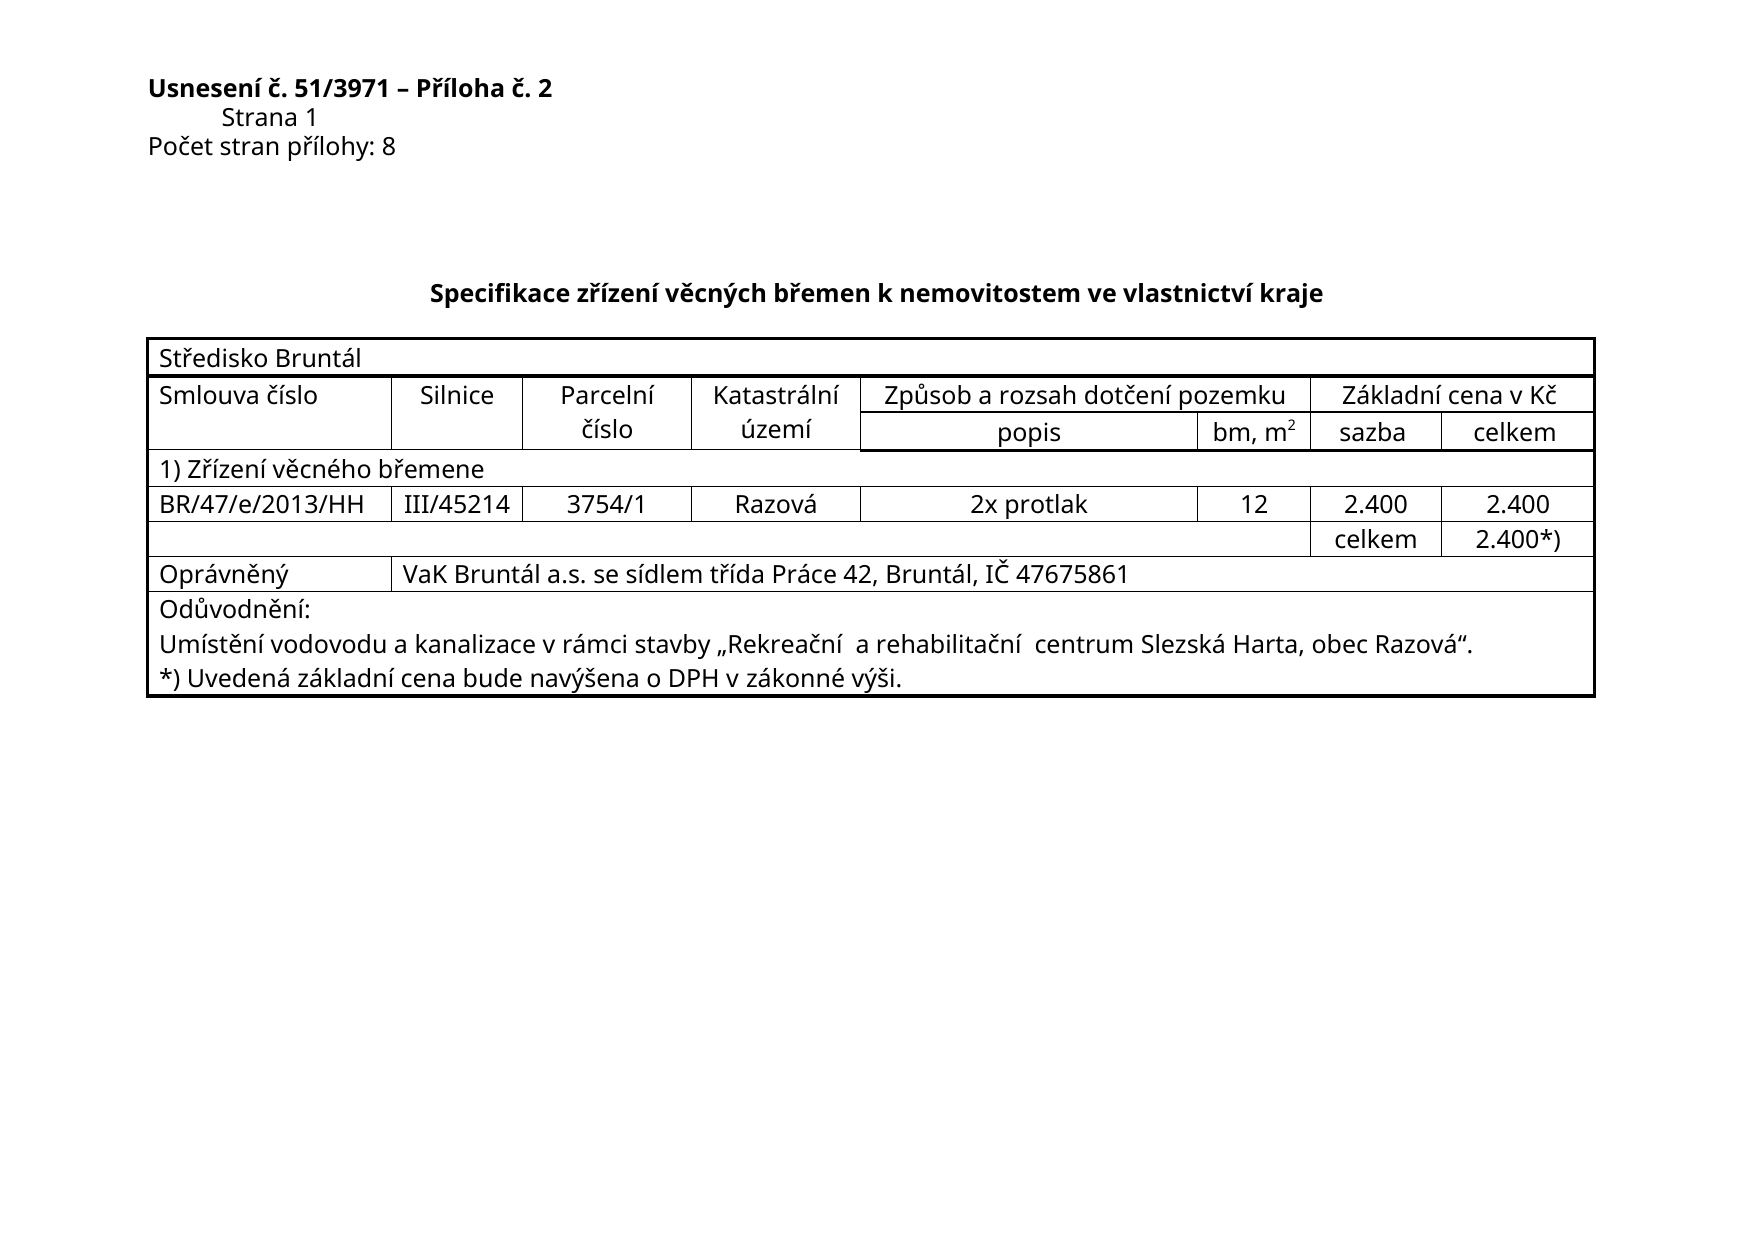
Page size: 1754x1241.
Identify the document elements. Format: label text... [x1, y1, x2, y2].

table_cell 1) Zřízení věcného břemene [149, 450, 1593, 486]
table_cell 3754/1 [523, 487, 691, 521]
table_cell Způsob a rozsah dotčení pozemku [861, 378, 1310, 411]
table_cell sazba [1311, 413, 1441, 449]
table_cell Smlouva číslo [149, 378, 391, 449]
table_cell bm, m2 [1198, 413, 1310, 449]
table_cell Parcelní číslo [523, 378, 691, 449]
table_cell VaK Bruntál a.s. se sídlem třída Práce 42, Bruntál, IČ 47675861 [392, 557, 1593, 591]
table_cell 2x protlak [861, 487, 1197, 521]
table_cell Razová [692, 487, 860, 521]
table_cell Silnice [392, 378, 522, 449]
table_cell celkem [1311, 522, 1441, 556]
table_cell Základní cena v Kč [1311, 378, 1593, 411]
table_cell Odůvodnění: Umístění vodovodu a kanalizace v rámci stavby „Rekreační a rehabilitační centrum Slezská Harta, obec Razová“. *) Uvedená základní cena bude navýšena o DPH v zákonné výši. [149, 592, 1593, 694]
table_cell 2.400 [1311, 487, 1441, 521]
text Specifikace zřízení věcných břemen k nemovitostem ve vlastnictví kraje [148, 279, 1606, 308]
table_cell [149, 522, 1310, 556]
table_cell BR/47/e/2013/HH [149, 487, 391, 521]
table_cell popis [861, 413, 1197, 449]
table_cell 2.400 [1442, 487, 1593, 521]
table_header Středisko Bruntál [149, 340, 1593, 374]
table_cell III/45214 [392, 487, 522, 521]
table_cell Katastrální území [692, 378, 860, 449]
table_cell Oprávněný [149, 557, 391, 591]
table_cell 12 [1198, 487, 1310, 521]
table_cell 2.400*) [1442, 522, 1593, 556]
table_cell celkem [1442, 413, 1593, 449]
